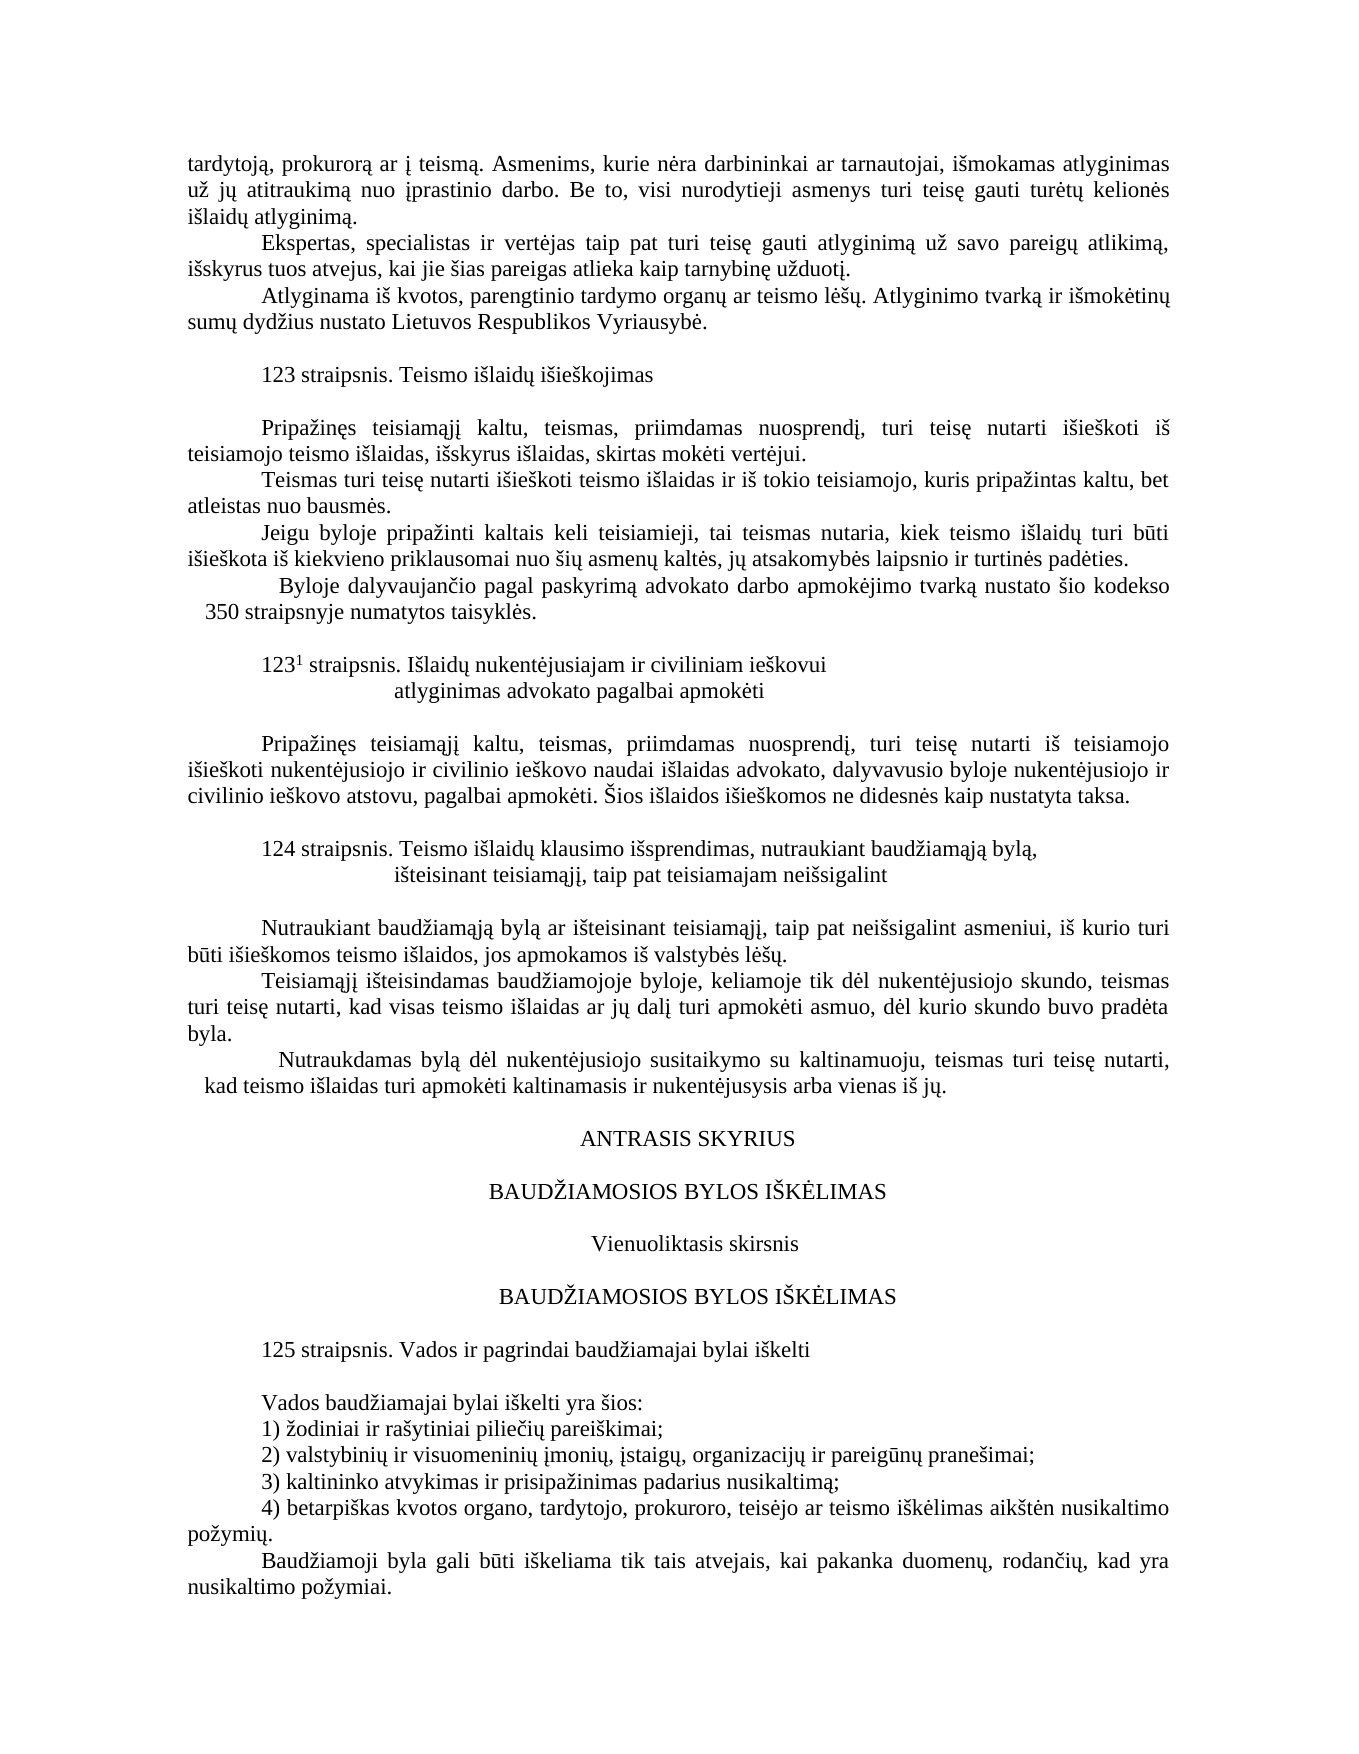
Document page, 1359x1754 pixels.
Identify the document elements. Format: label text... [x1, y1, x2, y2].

text Baudžiamoji byla gali būti iškeliama tik tais atvejais, kai pakanka duomenų, rodančių, kad yra nusikaltimo požymiai. [187, 1547, 1171, 1599]
text Nutraukdamas bylą dėl nukentėjusiojo susitaikymo su kaltinamuoju, teismas turi teisę nutarti, kad teismo išlaidas turi apmokėti kaltinamasis ir nukentėjusysis arba vienas iš jų. [204, 1046, 1171, 1099]
text atlyginimas advokato pagalbai apmokėti [261, 677, 1171, 703]
text Vienuoliktasis skirsnis [224, 1231, 1171, 1257]
text 3) kaltininko atvykimas ir prisipažinimas padarius nusikaltimą; [187, 1468, 1171, 1494]
text Pripažinęs teisiamąjį kaltu, teismas, priimdamas nuosprendį, turi teisę nutarti iš teisiamojo išieškoti nukentėjusiojo ir civilinio ieškovo naudai išlaidas advokato, dalyvavusio byloje nukentėjusiojo ir civilinio ieškovo atstovu, pagalbai apmokėti. Šios išlaidos išieškomos ne didesnės kaip nustatyta taksa. [187, 730, 1171, 809]
text Pripažinęs teisiamąjį kaltu, teismas, priimdamas nuosprendį, turi teisę nutarti išieškoti iš teisiamojo teismo išlaidas, išskyrus išlaidas, skirtas mokėti vertėjui. [187, 413, 1171, 466]
text 125 straipsnis. Vados ir pagrindai baudžiamajai bylai iškelti [187, 1336, 1171, 1362]
text Teismas turi teisę nutarti išieškoti teismo išlaidas ir iš tokio teisiamojo, kuris pripažintas kaltu, bet atleistas nuo bausmės. [187, 466, 1171, 519]
text 1231 straipsnis. Išlaidų nukentėjusiajam ir civiliniam ieškovui [261, 651, 1171, 677]
text BAUDŽIAMOSIOS BYLOS IŠKĖLIMAS [224, 1283, 1171, 1309]
text Jeigu byloje pripažinti kaltais keli teisiamieji, tai teismas nutaria, kiek teismo išlaidų turi būti išieškota iš kiekvieno priklausomai nuo šių asmenų kaltės, jų atsakomybės laipsnio ir turtinės padėties. [187, 519, 1171, 572]
text 123 straipsnis. Teismo išlaidų išieškojimas [187, 361, 1171, 387]
text Vados baudžiamajai bylai iškelti yra šios: [187, 1389, 1171, 1415]
text Teisiamąjį išteisindamas baudžiamojoje byloje, keliamoje tik dėl nukentėjusiojo skundo, teismas turi teisę nutarti, kad visas teismo išlaidas ar jų dalį turi apmokėti asmuo, dėl kurio skundo buvo pradėta byla. [187, 967, 1171, 1046]
text 124 straipsnis. Teismo išlaidų klausimo išsprendimas, nutraukiant baudžiamąją bylą, [261, 835, 1171, 862]
text Nutraukiant baudžiamąją bylą ar išteisinant teisiamąjį, taip pat neišsigalint asmeniui, iš kurio turi būti išieškomos teismo išlaidos, jos apmokamos iš valstybės lėšų. [187, 914, 1171, 967]
text Ekspertas, specialistas ir vertėjas taip pat turi teisę gauti atlyginimą už savo pareigų atlikimą, išskyrus tuos atvejus, kai jie šias pareigas atlieka kaip tarnybinę užduotį. [187, 229, 1171, 282]
text 4) betarpiškas kvotos organo, tardytojo, prokuroro, teisėjo ar teismo iškėlimas aikštėn nusikaltimo požymių. [187, 1494, 1171, 1547]
text Byloje dalyvaujančio pagal paskyrimą advokato darbo apmokėjimo tvarką nustato šio kodekso 350 straipsnyje numatytos taisyklės. [205, 572, 1171, 624]
text ANTRASIS SKYRIUS [204, 1125, 1171, 1151]
text tardytoją, prokurorą ar į teismą. Asmenims, kurie nėra darbininkai ar tarnautojai, išmokamas atlyginimas už jų atitraukimą nuo įprastinio darbo. Be to, visi nurodytieji asmenys turi teisę gauti turėtų kelionės išlaidų atlyginimą. [187, 150, 1171, 229]
text Atlyginama iš kvotos, parengtinio tardymo organų ar teismo lėšų. Atlyginimo tvarką ir išmokėtinų sumų dydžius nustato Lietuvos Respublikos Vyriausybė. [187, 282, 1171, 334]
text 2) valstybinių ir visuomeninių įmonių, įstaigų, organizacijų ir pareigūnų pranešimai; [187, 1441, 1171, 1468]
text 1) žodiniai ir rašytiniai piliečių pareiškimai; [187, 1415, 1171, 1441]
text BAUDŽIAMOSIOS BYLOS IŠKĖLIMAS [204, 1178, 1171, 1204]
text išteisinant teisiamąjį, taip pat teisiamajam neišsigalint [261, 862, 1171, 888]
